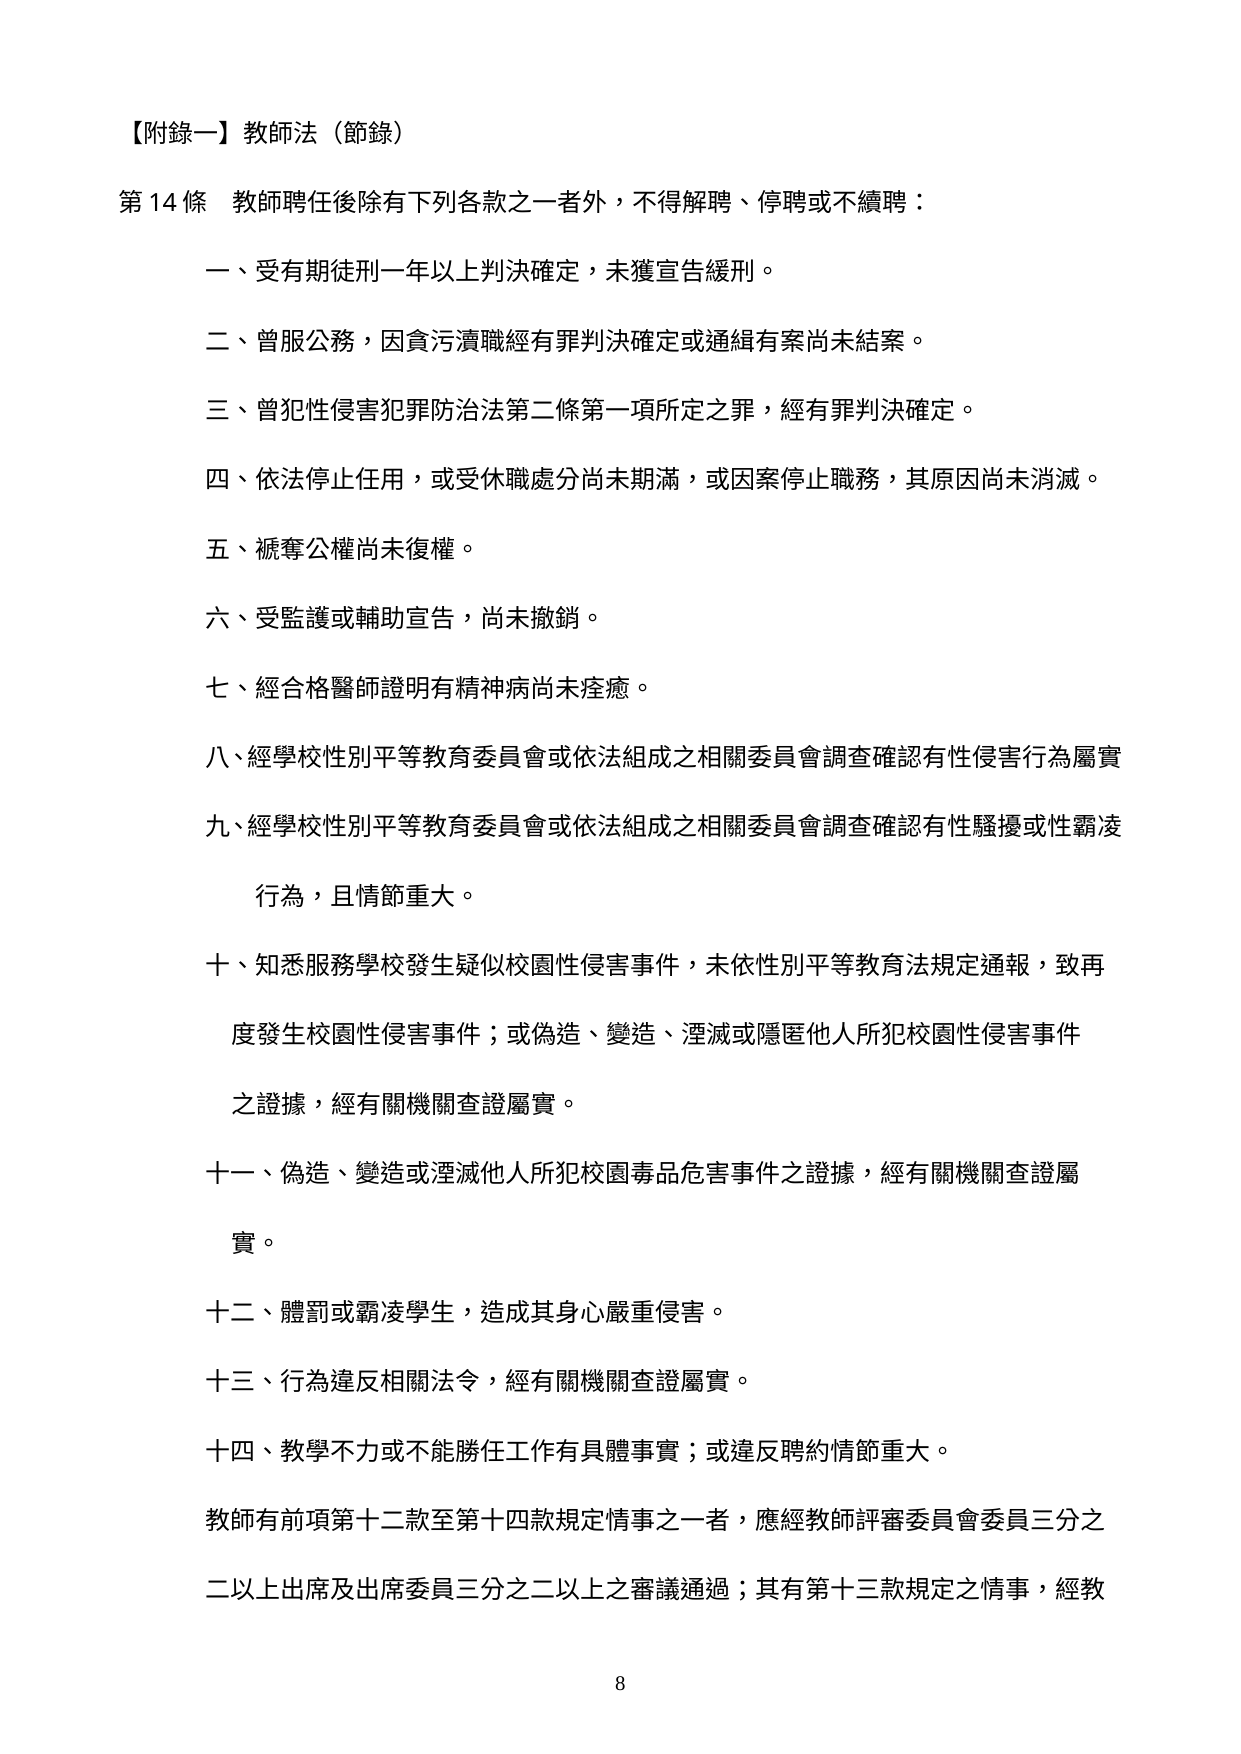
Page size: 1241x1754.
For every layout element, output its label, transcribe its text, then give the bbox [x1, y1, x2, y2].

text 之證據，經有關機關查證屬實。 [143, 1068, 1122, 1137]
text 【附錄一】教師法（節錄） [118, 96, 1122, 166]
text 五、褫奪公權尚未復權。 [118, 513, 1122, 582]
text 度發生校園性侵害事件；或偽造、變造、湮滅或隱匿他人所犯校園性侵害事件 [143, 998, 1122, 1068]
text 十一、偽造、變造或湮滅他人所犯校園毒品危害事件之證據，經有關機關查證屬 [118, 1137, 1122, 1206]
text 三、曾犯性侵害犯罪防治法第二條第一項所定之罪，經有罪判決確定。 [118, 374, 1122, 443]
text 實。 [118, 1206, 1122, 1276]
text 十、知悉服務學校發生疑似校園性侵害事件，未依性別平等教育法規定通報，致再 [143, 929, 1122, 998]
text 九、經學校性別平等教育委員會或依法組成之相關委員會調查確認有性騷擾或性霸凌行為，且情節重大。 [206, 790, 1122, 929]
text 二、曾服公務，因貪污瀆職經有罪判決確定或通緝有案尚未結案。 [118, 304, 1122, 374]
text 八、經學校性別平等教育委員會或依法組成之相關委員會調查確認有性侵害行為屬實。 [206, 721, 1122, 790]
text 一、受有期徒刑一年以上判決確定，未獲宣告緩刑。 [118, 235, 1122, 304]
text 十四、教學不力或不能勝任工作有具體事實；或違反聘約情節重大。 [118, 1414, 1122, 1484]
text 第14條 教師聘任後除有下列各款之一者外，不得解聘、停聘或不續聘： [118, 166, 1122, 235]
text 十三、行為違反相關法令，經有關機關查證屬實。 [118, 1345, 1122, 1414]
text 七、經合格醫師證明有精神病尚未痊癒。 [118, 651, 1122, 721]
text 十二、體罰或霸凌學生，造成其身心嚴重侵害。 [118, 1276, 1122, 1345]
text 教師有前項第十二款至第十四款規定情事之一者，應經教師評審委員會委員三分之二以上出席及出席委員三分之二以上之審議通過；其有第十三款規定之情事，經教 [206, 1484, 1122, 1623]
text 六、受監護或輔助宣告，尚未撤銷。 [118, 582, 1122, 651]
text 四、依法停止任用，或受休職處分尚未期滿，或因案停止職務，其原因尚未消滅。 [118, 443, 1122, 513]
